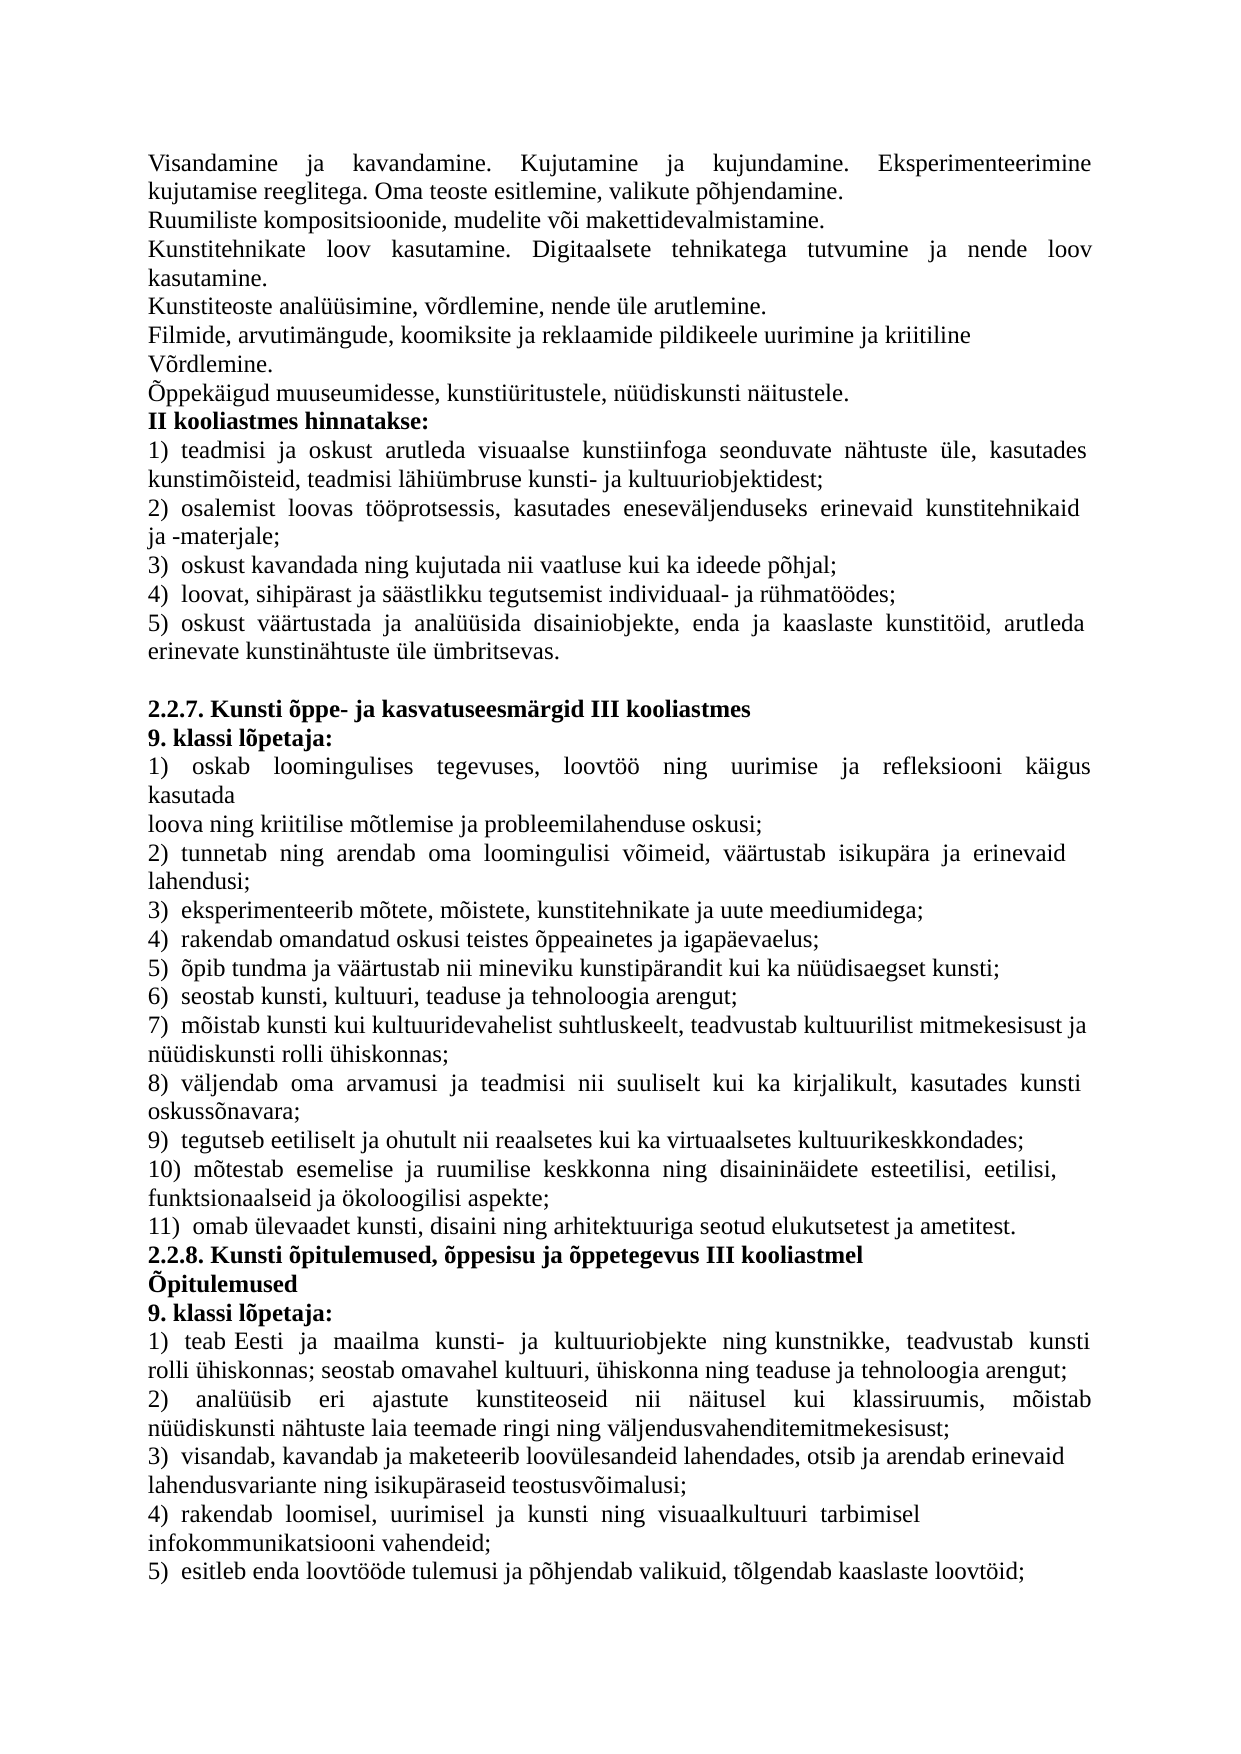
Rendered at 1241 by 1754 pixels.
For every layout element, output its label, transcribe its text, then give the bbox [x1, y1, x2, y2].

text 6) seostab kunsti, kultuuri, teaduse ja tehnoloogia arengut; [148, 981, 1093, 1010]
text lahendusvariante ning isikupäraseid teostusvõimalusi; [148, 1470, 1093, 1499]
text 2.2.8. Kunsti õpitulemused, õppesisu ja õppetegevus III kooliastmel [148, 1240, 1093, 1269]
text II kooliastmes hinnatakse: [148, 406, 1093, 435]
text kunstimõisteid, teadmisi lähiümbruse kunsti- ja kultuuriobjektidest; [148, 464, 1093, 493]
text 4) rakendab omandatud oskusi teistes õppeainetes ja igapäevaelus; [148, 924, 1093, 953]
text 9. klassi lõpetaja: [148, 1298, 1093, 1326]
text 2) analüüsib eri ajastute kunstiteoseid nii näitusel kui klassiruumis, mõistab nüüdiskunsti nähtuste laia teemade ringi ning väljendusvahenditemitmekesisust; [148, 1384, 1093, 1441]
text Visandamine ja kavandamine. Kujutamine ja kujundamine. Eksperimenteerimine kujutamise reeglitega. Oma teoste esitlemine, valikute põhjendamine. [148, 148, 1093, 205]
text Võrdlemine. [148, 349, 1093, 378]
text 1) teab Eesti ja maailma kunsti- ja kultuuriobjekte ning kunstnikke, teadvustab kunsti rolli ühiskonnas; seostab omavahel kultuuri, ühiskonna ning teaduse ja tehnoloogia arengut; [148, 1326, 1093, 1384]
text 9) tegutseb eetiliselt ja ohutult nii reaalsetes kui ka virtuaalsetes kultuurikeskkondades; [148, 1125, 1093, 1154]
text 2) tunnetab ning arendab oma loomingulisi võimeid, väärtustab isikupära ja erinevaid [148, 838, 1093, 866]
text 3) oskust kavandada ning kujutada nii vaatluse kui ka ideede põhjal; [148, 550, 1093, 579]
text 5) oskust väärtustada ja analüüsida disainiobjekte, enda ja kaaslaste kunstitöid, arutleda [148, 608, 1093, 636]
text 4) loovat, sihipärast ja säästlikku tegutsemist individuaal- ja rühmatöödes; [148, 579, 1093, 608]
text ja -materjale; [148, 521, 1093, 550]
text 1) teadmisi ja oskust arutleda visuaalse kunstiinfoga seonduvate nähtuste üle, kasutades [148, 435, 1093, 464]
text 5) esitleb enda loovtööde tulemusi ja põhjendab valikuid, tõlgendab kaaslaste loovtöid; [148, 1556, 1093, 1585]
text 9. klassi lõpetaja: [148, 723, 1093, 751]
text 10) mõtestab esemelise ja ruumilise keskkonna ning disaininäidete esteetilisi, eetilisi, [148, 1154, 1093, 1183]
text Kunstiteoste analüüsimine, võrdlemine, nende üle arutlemine. [148, 291, 1093, 320]
text Kunstitehnikate loov kasutamine. Digitaalsete tehnikatega tutvumine ja nende loov kasutamine. [148, 234, 1093, 291]
text 3) visandab, kavandab ja maketeerib loovülesandeid lahendades, otsib ja arendab erinevaid [148, 1441, 1093, 1470]
text oskussõnavara; [148, 1096, 1093, 1125]
text lahendusi; [148, 866, 1093, 895]
text 1) oskab loomingulises tegevuses, loovtöö ning uurimise ja refleksiooni käigus kasutada [148, 751, 1093, 809]
text Õpitulemused [148, 1269, 1093, 1298]
text infokommunikatsiooni vahendeid; [148, 1528, 1093, 1556]
text 7) mõistab kunsti kui kultuuridevahelist suhtluskeelt, teadvustab kultuurilist mitmekesisust ja [148, 1010, 1093, 1039]
text 5) õpib tundma ja väärtustab nii mineviku kunstipärandit kui ka nüüdisaegset kunsti; [148, 953, 1093, 981]
text 2.2.7. Kunsti õppe- ja kasvatuseesmärgid III kooliastmes [148, 694, 1093, 723]
text loova ning kriitilise mõtlemise ja probleemilahenduse oskusi; [148, 809, 1093, 838]
text 2) osalemist loovas tööprotsessis, kasutades eneseväljenduseks erinevaid kunstitehnikaid [148, 493, 1093, 521]
text Õppekäigud muuseumidesse, kunstiüritustele, nüüdiskunsti näitustele. [148, 378, 1093, 406]
text 8) väljendab oma arvamusi ja teadmisi nii suuliselt kui ka kirjalikult, kasutades kunsti [148, 1068, 1093, 1096]
text funktsionaalseid ja ökoloogilisi aspekte; [148, 1183, 1093, 1211]
text 4) rakendab loomisel, uurimisel ja kunsti ning visuaalkultuuri tarbimisel [148, 1499, 1093, 1528]
text Ruumiliste kompositsioonide, mudelite või makettidevalmistamine. [148, 205, 1093, 234]
text erinevate kunstinähtuste üle ümbritsevas. [148, 636, 1093, 665]
text 3) eksperimenteerib mõtete, mõistete, kunstitehnikate ja uute meediumidega; [148, 895, 1093, 924]
text 11) omab ülevaadet kunsti, disaini ning arhitektuuriga seotud elukutsetest ja ametitest. [148, 1211, 1093, 1240]
text nüüdiskunsti rolli ühiskonnas; [148, 1039, 1093, 1068]
text Filmide, arvutimängude, koomiksite ja reklaamide pildikeele uurimine ja kriitiline [148, 320, 1093, 349]
